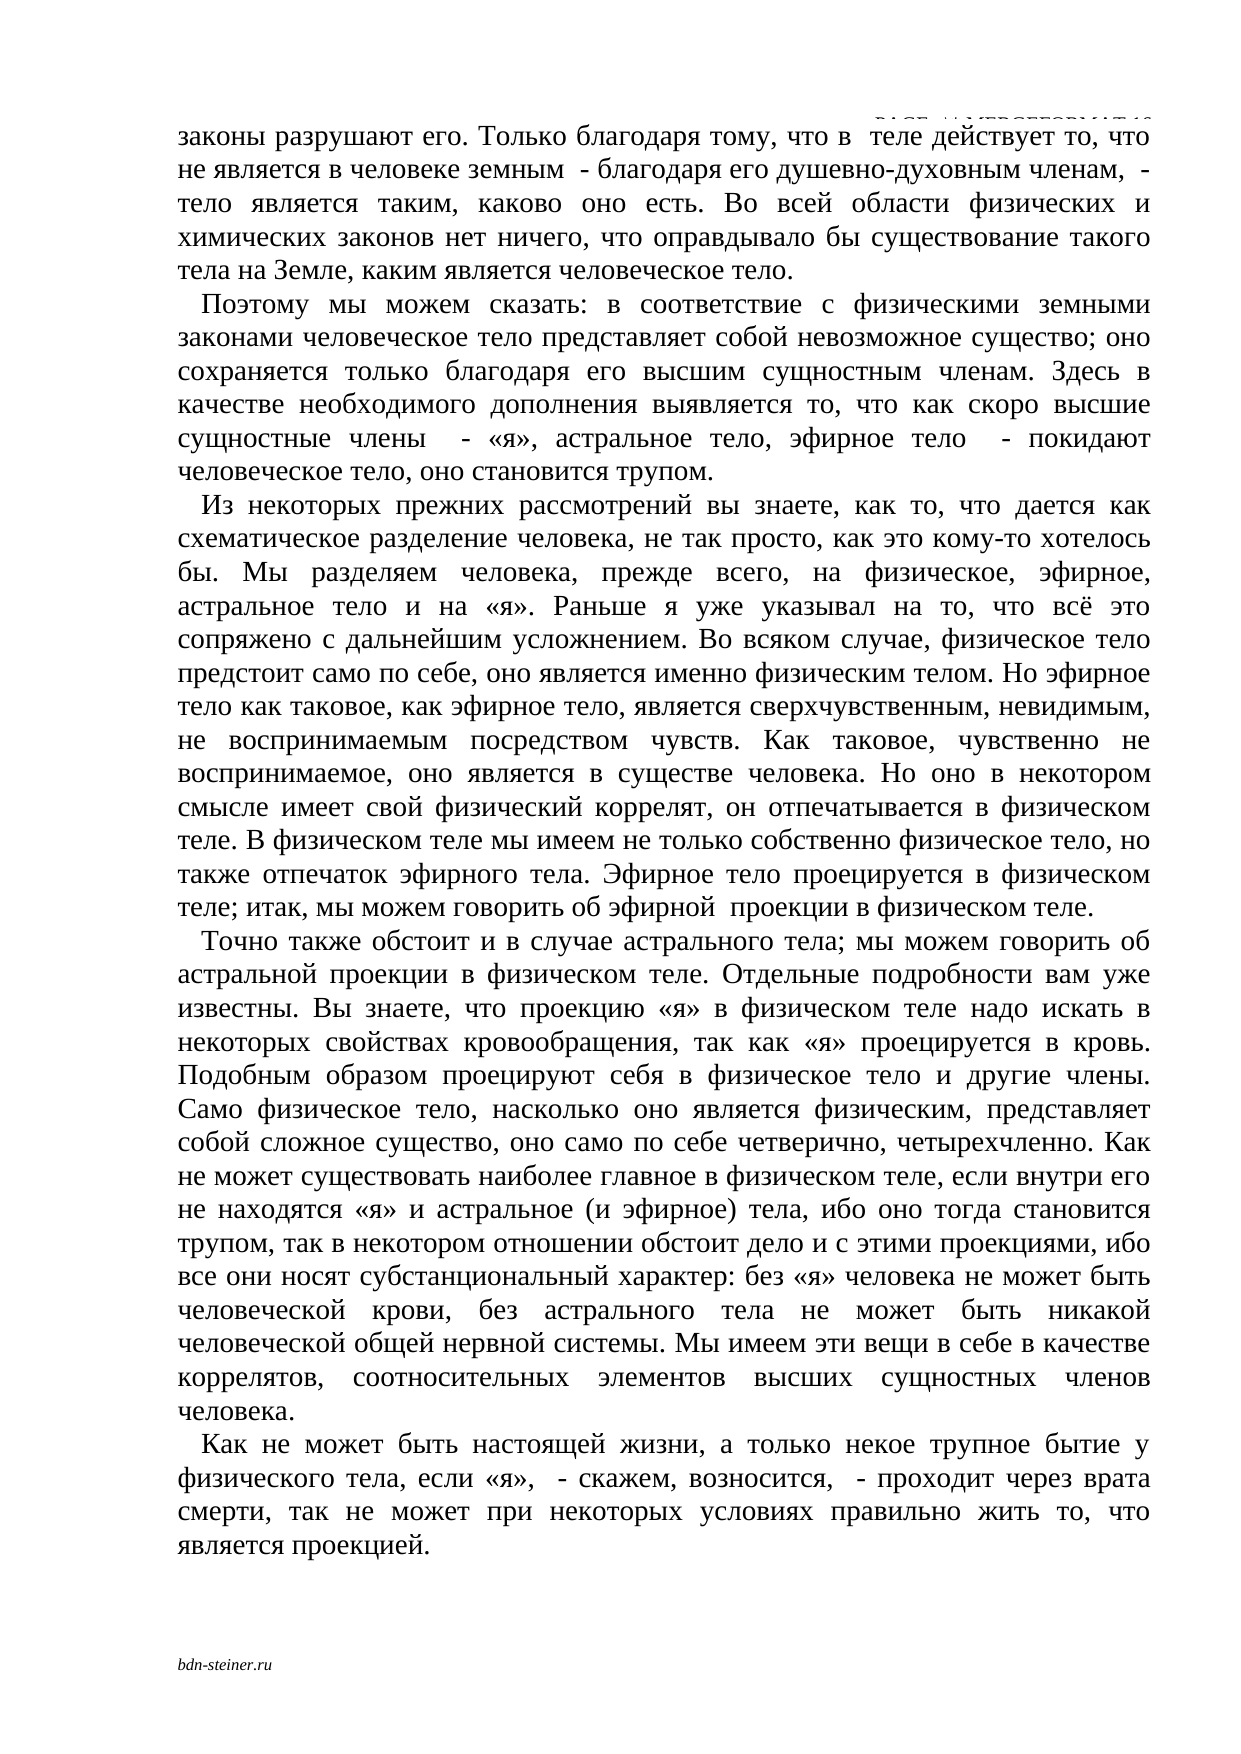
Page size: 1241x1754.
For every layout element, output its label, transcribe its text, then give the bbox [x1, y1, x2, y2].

text Поэтому мы можем сказать: в соответствие с физическими земными законами человеческое тело представляет собой невозможное существо; оно сохраняется только благодаря его высшим сущностным членам. Здесь в качестве необходимого дополнения выявляется то, что как скоро высшие сущностные члены - «я», астральное тело, эфирное тело - покидают человеческое тело, оно становится трупом. [177, 286, 1152, 487]
text Таким, каким физическое тело человека является перед нами, оно не может быть построено в соответствие с обычными земными законами, ибо земные законы разрушают его. Только благодаря тому, что в теле действует то, что не является в человеке земным - благодаря его душевно-духовным членам, - тело является таким, каково оно есть. Во всей области физических и химических законов нет ничего, что оправдывало бы существование такого тела на Земле, каким является человеческое тело. [177, 118, 1152, 286]
text Точно также обстоит и в случае астрального тела; мы можем говорить об астральной проекции в физическом теле. Отдельные подробности вам уже известны. Вы знаете, что проекцию «я» в физическом теле надо искать в некоторых свойствах кровообращения, так как «я» проецируется в кровь. Подобным образом проецируют себя в физическое тело и другие члены. Само физическое тело, насколько оно является физическим, представляет собой сложное существо, оно само по себе четверично, четырехчленно. Как не может существовать наиболее главное в физическом теле, если внутри его не находятся «я» и астральное (и эфирное) тела, ибо оно тогда становится трупом, так в некотором отношении обстоит дело и с этими проекциями, ибо все они носят субстанциональный характер: без «я» человека не может быть человеческой крови, без астрального тела не может быть никакой человеческой общей нервной системы. Мы имеем эти вещи в себе в качестве коррелятов, соотносительных элементов высших сущностных членов человека. [177, 923, 1152, 1426]
text Из некоторых прежних рассмотрений вы знаете, как то, что дается как схематическое разделение человека, не так просто, как это кому-то хотелось бы. Мы разделяем человека, прежде всего, на физическое, эфирное, астральное тело и на «я». Раньше я уже указывал на то, что всё это сопряжено с дальнейшим усложнением. Во всяком случае, физическое тело предстоит само по себе, оно является именно физическим телом. Но эфирное тело как таковое, как эфирное тело, является сверхчувственным, невидимым, не воспринимаемым посредством чувств. Как таковое, чувственно не воспринимаемое, оно является в существе человека. Но оно в некотором смысле имеет свой физический коррелят, он отпечатывается в физическом теле. В физическом теле мы имеем не только собственно физическое тело, но также отпечаток эфирного тела. Эфирное тело проецируется в физическом теле; итак, мы можем говорить об эфирной проекции в физическом теле. [177, 487, 1152, 923]
text Как не может быть настоящей жизни, а только некое трупное бытие у физического тела, если «я», - скажем, возносится, - проходит через врата смерти, так не может при некоторых условиях правильно жить то, что является проекцией. [177, 1426, 1152, 1560]
